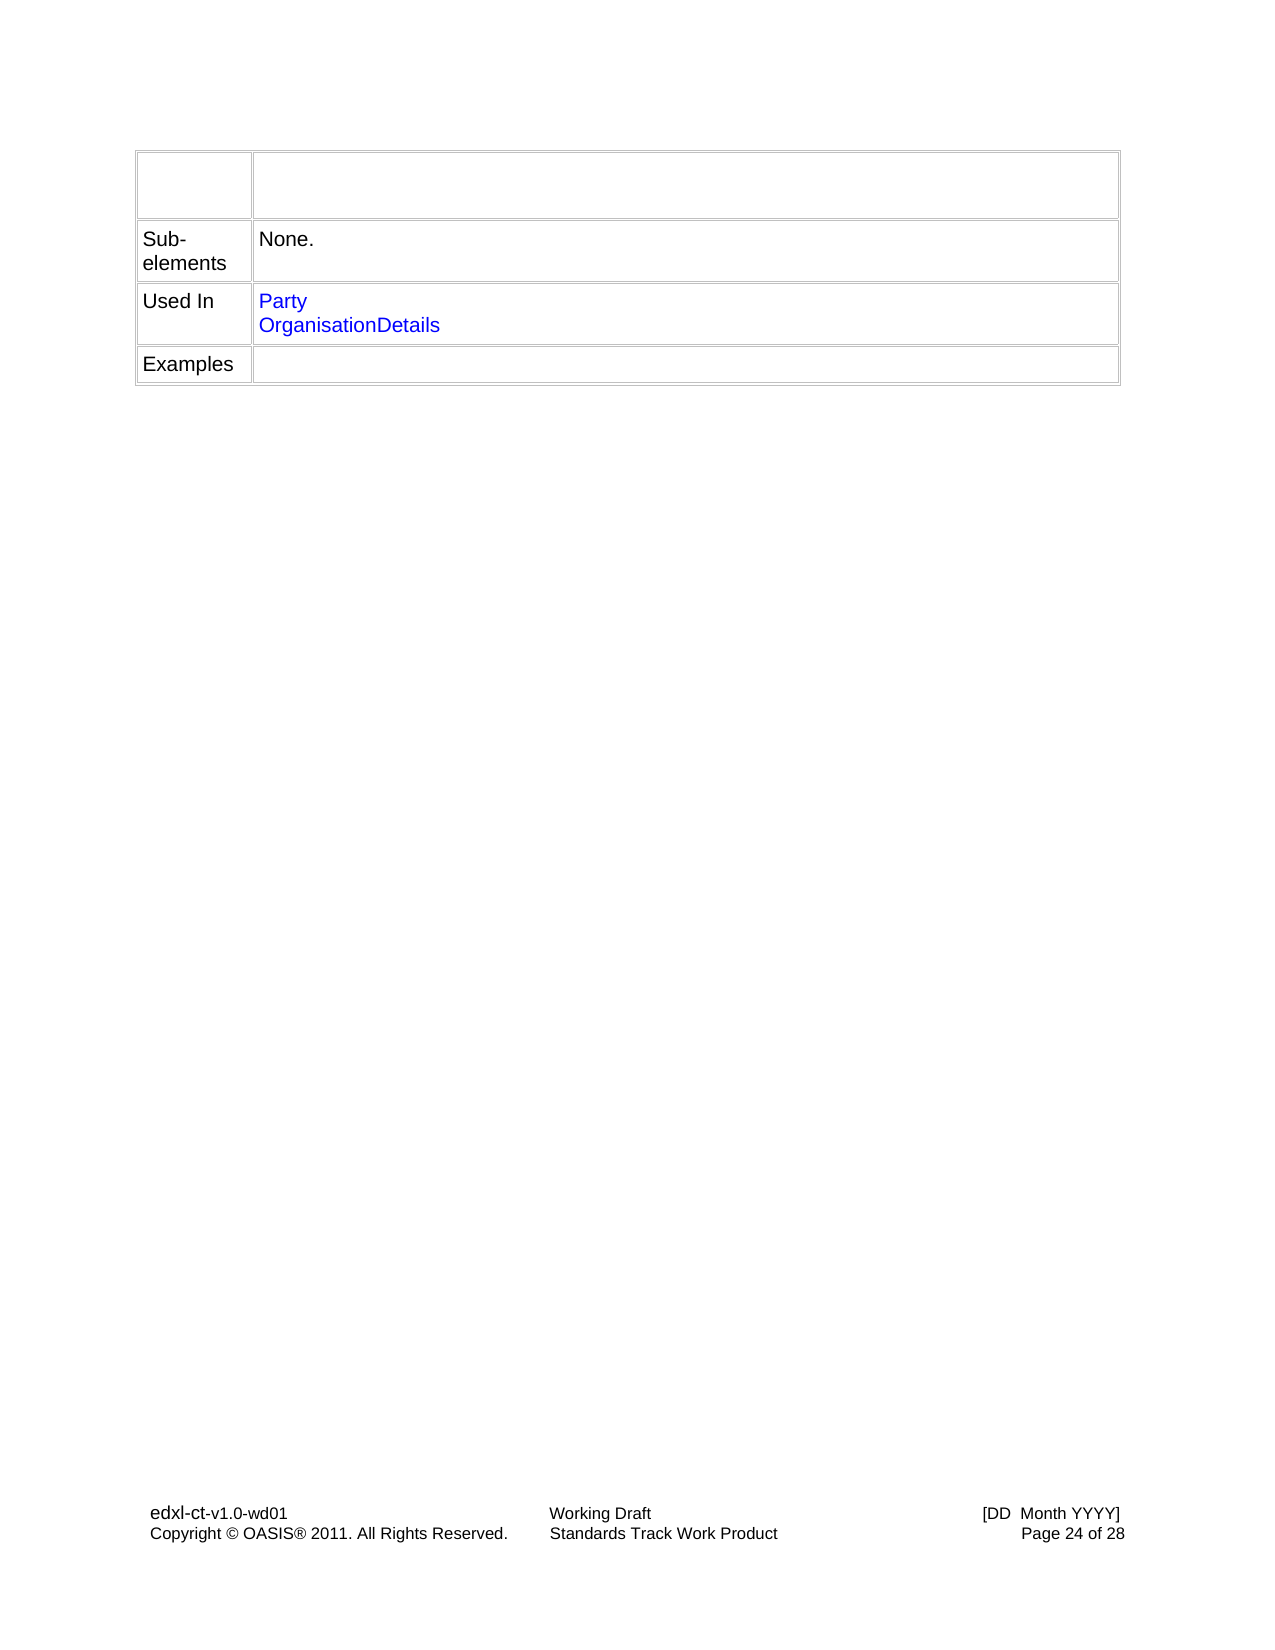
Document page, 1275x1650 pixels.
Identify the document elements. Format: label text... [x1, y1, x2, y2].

table_cell Examples [138, 347, 251, 382]
table_cell None. [254, 221, 1118, 281]
table_cell Sub-elements [138, 221, 251, 281]
table_cell Party OrganisationDetails [254, 284, 1118, 343]
table_cell Used In [138, 284, 251, 343]
table_cell [138, 153, 251, 218]
table_cell [254, 347, 1118, 382]
table_cell [254, 153, 1118, 218]
